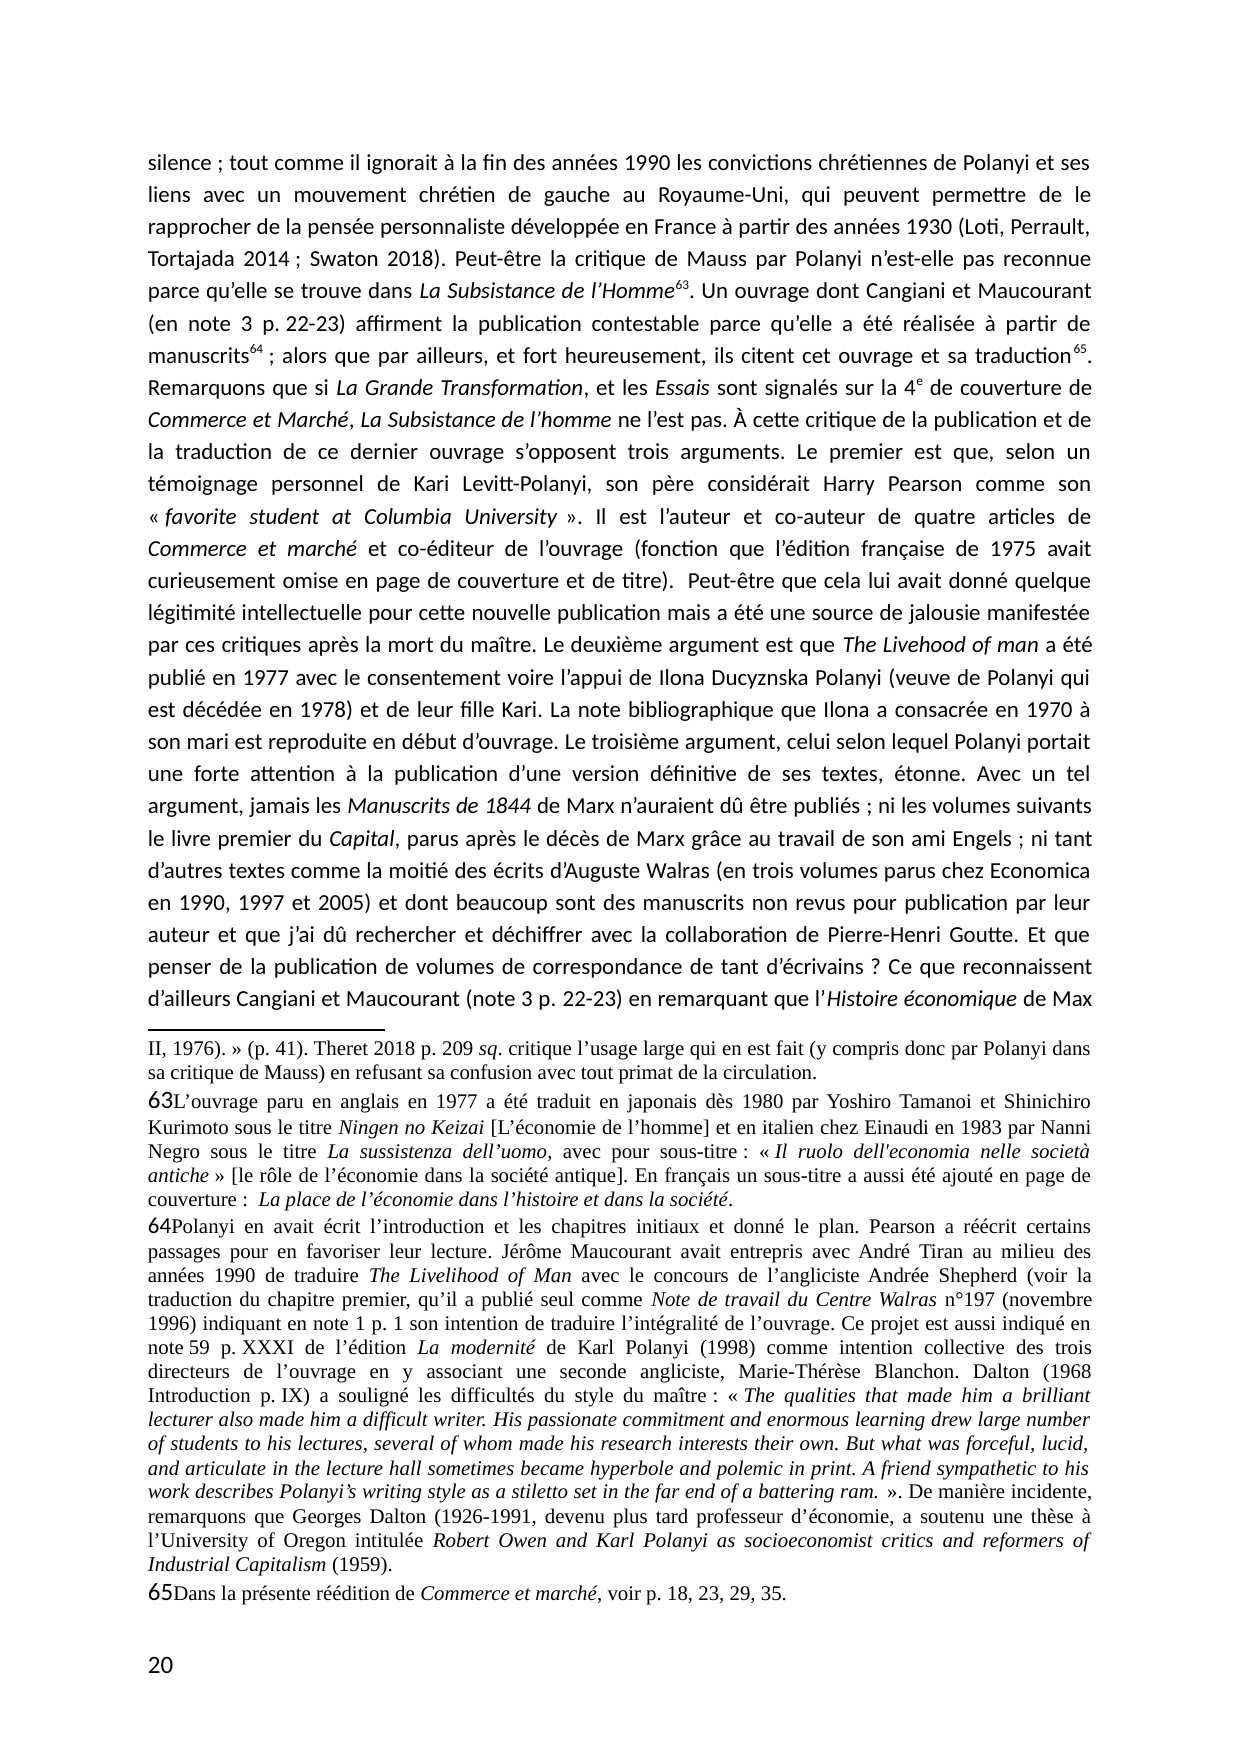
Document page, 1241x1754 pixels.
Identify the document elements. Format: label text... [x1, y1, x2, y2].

text L’ouvrage paru en anglais en 1977 a été traduit en japonais dès 1980 par Yoshiro Tamanoi et Shinichiro Kurimoto sous le titre Ningen no Keizai [L’économie de l’homme] et en italien chez Einaudi en 1983 par Nanni Negro sous le titre La sussistenza dell’uomo, avec pour sous-titre : « Il ruolo dell'economia nelle società antiche » [le rôle de l’économie dans la société antique]. En français un sous-titre a aussi été ajouté en page de couverture : La place de l’économie dans l’histoire et dans la société. [148, 1084, 1092, 1211]
text silence ; tout comme il ignorait à la fin des années 1990 les convictions chrétiennes de Polanyi et ses liens avec un mouvement chrétien de gauche au Royaume-Uni, qui peuvent permettre de le rapprocher de la pensée personnaliste développée en France à partir des années 1930 (Loti, Perrault, Tortajada 2014 ; Swaton 2018). Peut-être la critique de Mauss par Polanyi n’est-elle pas reconnue parce qu’elle se trouve dans La Subsistance de l’Homme. Un ouvrage dont Cangiani et Maucourant (en note 3 p. 22-23) affirment la publication contestable parce qu’elle a été réalisée à partir de manuscrits ; alors que par ailleurs, et fort heureusement, ils citent cet ouvrage et sa traduction. Remarquons que si La Grande Transformation, et les Essais sont signalés sur la 4e de couverture de Commerce et Marché, La Subsistance de l’homme ne l’est pas. À cette critique de la publication et de la traduction de ce dernier ouvrage s’opposent trois arguments. Le premier est que, selon un témoignage personnel de Kari Levitt-Polanyi, son père considérait Harry Pearson comme son « favorite student at Columbia University ». Il est l’auteur et co-auteur de quatre articles de Commerce et marché et co-éditeur de l’ouvrage (fonction que l’édition française de 1975 avait curieusement omise en page de couverture et de titre). Peut-être que cela lui avait donné quelque légitimité intellectuelle pour cette nouvelle publication mais a été une source de jalousie manifestée par ces critiques après la mort du maître. Le deuxième argument est que The Livehood of man a été publié en 1977 avec le consentement voire l’appui de Ilona Ducyznska Polanyi (veuve de Polanyi qui est décédée en 1978) et de leur fille Kari. La note bibliographique que Ilona a consacrée en 1970 à son mari est reproduite en début d’ouvrage. Le troisième argument, celui selon lequel Polanyi portait une forte attention à la publication d’une version définitive de ses textes, étonne. Avec un tel argument, jamais les Manuscrits de 1844 de Marx n’auraient dû être publiés ; ni les volumes suivants le livre premier du Capital, parus après le décès de Marx grâce au travail de son ami Engels ; ni tant d’autres textes comme la moitié des écrits d’Auguste Walras (en trois volumes parus chez Economica en 1990, 1997 et 2005) et dont beaucoup sont des manuscrits non revus pour publication par leur auteur et que j’ai dû rechercher et déchiffrer avec la collaboration de Pierre-Henri Goutte. Et que penser de la publication de volumes de correspondance de tant d’écrivains ? Ce que reconnaissent d’ailleurs Cangiani et Maucourant (note 3 p. 22-23) en remarquant que l’Histoire économique de Max [148, 148, 1092, 1013]
text Polanyi en avait écrit l’introduction et les chapitres initiaux et donné le plan. Pearson a réécrit certains passages pour en favoriser leur lecture. Jérôme Maucourant avait entrepris avec André Tiran au milieu des années 1990 de traduire The Livelihood of Man avec le concours de l’angliciste Andrée Shepherd (voir la traduction du chapitre premier, qu’il a publié seul comme Note de travail du Centre Walras n°197 (novembre 1996) indiquant en note 1 p. 1 son intention de traduire l’intégralité de l’ouvrage. Ce projet est aussi indiqué en note 59 p. XXXI de l’édition La modernité de Karl Polanyi (1998) comme intention collective des trois directeurs de l’ouvrage en y associant une seconde angliciste, Marie-Thérèse Blanchon. Dalton (1968 Introduction p. IX) a souligné les difficultés du style du maître : « The qualities that made him a brilliant lecturer also made him a difficult writer. His passionate commitment and enormous learning drew large number of students to his lectures, several of whom made his research interests their own. But what was forceful, lucid, and articulate in the lecture hall sometimes became hyperbole and polemic in print. A friend sympathetic to his work describes Polanyi’s writing style as a stiletto set in the far end of a battering ram. ». De manière incidente, remarquons que Georges Dalton (1926-1991, devenu plus tard professeur d’économie, a soutenu une thèse à l’University of Oregon intitulée Robert Owen and Karl Polanyi as socioeconomist critics and reformers of Industrial Capitalism (1959). [148, 1211, 1092, 1576]
text Dans la présente réédition de Commerce et marché, voir p. 18, 23, 29, 35. [148, 1576, 1092, 1606]
text II, 1976). » (p. 41). Theret 2018 p. 209 sq. critique l’usage large qui en est fait (y compris donc par Polanyi dans sa critique de Mauss) en refusant sa confusion avec tout primat de la circulation. [148, 1036, 1092, 1084]
